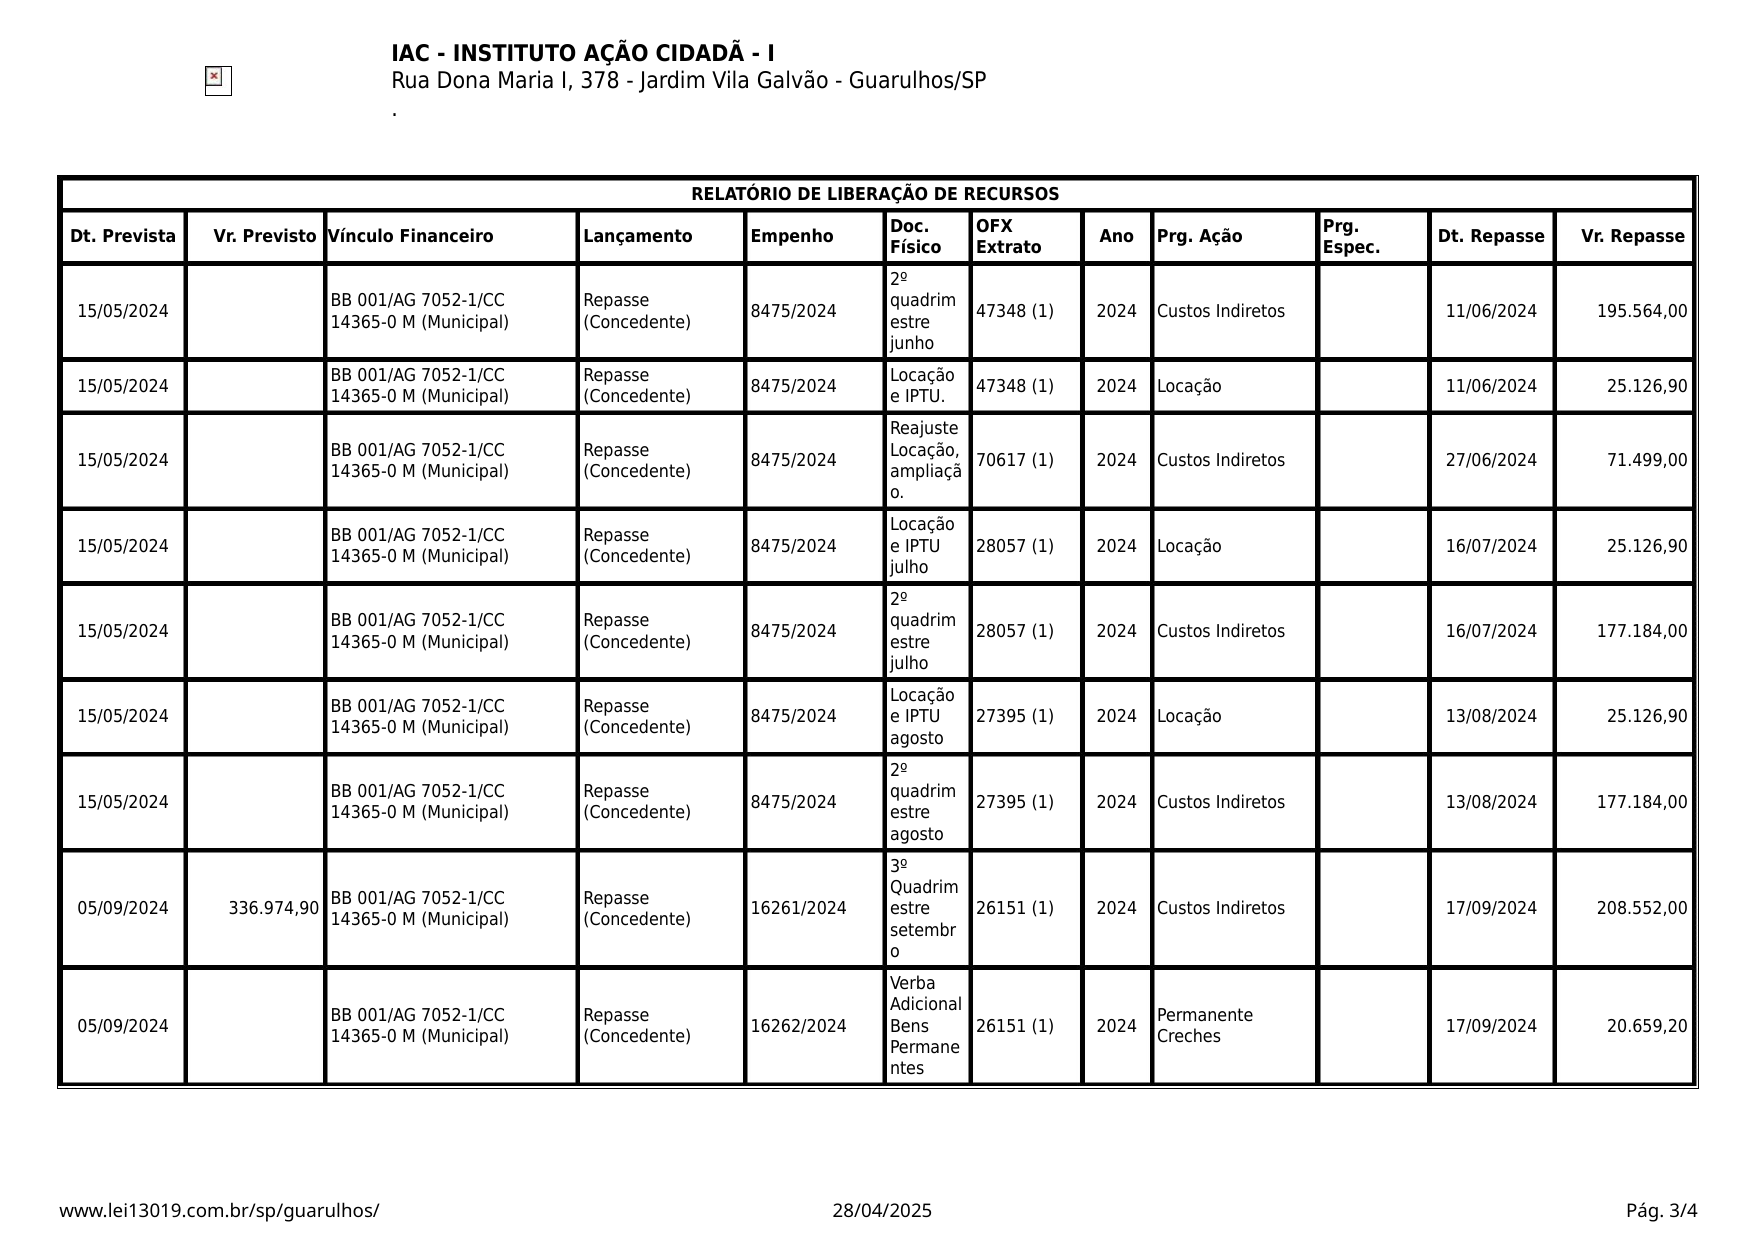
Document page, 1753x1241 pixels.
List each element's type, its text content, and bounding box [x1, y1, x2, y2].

text 13/08/2024 [1446, 706, 1563, 727]
text o. [890, 482, 988, 503]
text 2º [890, 589, 932, 609]
text quadrim [890, 781, 982, 802]
text 2024 Locação [1096, 376, 1311, 396]
text setembr [890, 919, 984, 940]
text 8475/2024 [750, 706, 862, 727]
text BB 001/AG 7052-1/CC [330, 696, 535, 716]
text Permane [890, 1037, 988, 1058]
text (Concedente) [583, 546, 717, 567]
text 71.499,00 [1607, 450, 1713, 471]
text Repasse [583, 781, 717, 802]
text 3º [890, 856, 932, 876]
text 16262/2024 [750, 1016, 872, 1036]
text (Concedente) [583, 386, 717, 407]
text Locação [890, 514, 980, 535]
text Permanente [1157, 1005, 1279, 1026]
text 20.659,20 [1607, 1016, 1713, 1036]
text Repasse [583, 365, 717, 386]
text BB 001/AG 7052-1/CC [330, 610, 535, 631]
text Pág. 3/4 [1626, 1200, 1720, 1222]
text Lançamento [583, 226, 718, 247]
text estre [890, 312, 982, 332]
text (Concedente) [583, 717, 717, 738]
text BB 001/AG 7052-1/CC [330, 781, 535, 802]
text junho [890, 333, 982, 354]
text 14365-0 M (Municipal) [330, 386, 535, 407]
text IAC - INSTITUTO AÇÃO CIDADÃ - I [391, 40, 1013, 67]
text BB 001/AG 7052-1/CC [330, 887, 531, 908]
text julho [890, 653, 982, 674]
text ampliaçã [890, 461, 988, 482]
text 15/05/2024 [77, 792, 194, 812]
text BB 001/AG 7052-1/CC [330, 1005, 535, 1026]
text Creches [1157, 1026, 1247, 1047]
text Extrato [976, 237, 1067, 258]
text 2024 [1096, 1016, 1162, 1036]
text Adicional [890, 994, 988, 1015]
text estre [890, 802, 982, 823]
text www.lei13019.com.br/sp/guarulhos/ [59, 1200, 389, 1222]
text 2º [890, 269, 932, 289]
text 11/06/2024 [1446, 301, 1571, 322]
text Ano Prg. Ação [1099, 226, 1268, 247]
text (Concedente) [583, 802, 717, 823]
text 28057 (1) [982, 621, 1079, 642]
text BB 001/AG 7052-1/CC [330, 365, 535, 386]
text 2024 Custos Indiretos [1096, 621, 1311, 642]
text e IPTU [890, 536, 976, 556]
text 14365-0 M (Municipal) [330, 909, 535, 929]
text 2024 Custos Indiretos [1096, 792, 1311, 812]
text 14365-0 M (Municipal) [330, 717, 535, 738]
text 26151 (1) [988, 1016, 1079, 1036]
text 14365-0 M (Municipal) [330, 312, 535, 332]
text 0 [77, 898, 87, 919]
text estre [890, 632, 982, 652]
text Locação, [890, 439, 988, 460]
text (Concedente) [583, 461, 717, 482]
text 47348 (1) [980, 376, 1079, 396]
text 2024 Custos Indiretos [1096, 450, 1311, 471]
text 17/09/2024 [1446, 1016, 1563, 1036]
text 8475/2024 [750, 301, 862, 322]
text o [890, 941, 984, 962]
text 14365-0 M (Municipal) [330, 802, 535, 823]
text 14365-0 M (Municipal) [330, 1026, 535, 1047]
text BB 001/AG 7052-1/CC [330, 525, 535, 546]
text Quadrim [890, 877, 984, 898]
text (Concedente) [583, 1026, 717, 1047]
text Repasse [583, 696, 717, 716]
text 25.126,90 [1607, 536, 1713, 556]
text Verba [890, 973, 988, 993]
text 15/05/2024 [77, 536, 194, 556]
picture [206, 67, 231, 95]
text 70617 (1) [988, 450, 1079, 471]
text Dt. Prevista [70, 226, 202, 247]
text Repasse [583, 290, 717, 311]
text 16261/2024 [750, 898, 872, 919]
text OFX [976, 216, 1067, 236]
text 177.184,00 [1597, 621, 1713, 642]
text ntes [890, 1058, 988, 1079]
text 1 [330, 546, 366, 567]
text 16/07/2024 [1446, 536, 1563, 556]
text 8475/2024 [750, 376, 862, 396]
text agosto [890, 728, 980, 748]
text quadrim [890, 610, 982, 631]
text 2024 Locação [1096, 706, 1311, 727]
text 25.126,90 [1607, 706, 1713, 727]
text 2024 Custos Indiretos [1096, 301, 1311, 322]
text 27395 (1) [980, 706, 1079, 727]
text 28057 (1) [976, 536, 1079, 556]
text 13/08/2024 [1446, 792, 1563, 812]
text 14365-0 M (Municipal) [330, 632, 535, 652]
text Locação [890, 365, 980, 386]
text 17/09/2024 [1446, 898, 1563, 919]
text Físico [890, 237, 967, 258]
text Repasse [583, 610, 717, 631]
text Repasse [583, 439, 717, 460]
text 8475/2024 [750, 536, 862, 556]
text (Concedente) [583, 312, 717, 332]
text quadrim [890, 290, 982, 311]
text e IPTU [890, 706, 980, 727]
text 4365-0 M (Municipal) [366, 546, 535, 567]
text 26151 (1) [976, 898, 1079, 919]
text Repasse [583, 887, 717, 908]
text 8475/2024 [750, 792, 862, 812]
text Vr. Previsto Vínculo Financeiro [213, 226, 522, 247]
text 195.564,00 [1597, 301, 1713, 322]
text 27/06/2024 [1446, 450, 1571, 471]
text Empenho [750, 226, 862, 247]
text 27395 (1) [982, 792, 1079, 812]
text Reajuste [890, 418, 988, 439]
text 208.552,00 [1597, 898, 1713, 919]
text Doc. [890, 216, 967, 236]
text agosto [890, 823, 969, 844]
text 16/07/2024 [1446, 621, 1563, 642]
text Rua Dona Maria I, 378 - Jardim Vila Galvão - Guarulhos/SP [391, 67, 1013, 94]
text Repasse [583, 1005, 717, 1026]
text (Concedente) [583, 909, 717, 929]
text RELATÓRIO DE LIBERAÇÃO DE RECURSOS [691, 183, 1088, 204]
text estre [890, 898, 976, 919]
text 2024 Locação [1096, 536, 1247, 556]
text 8475/2024 [750, 621, 862, 642]
text Repasse [583, 525, 717, 546]
picture [58, 176, 1698, 1088]
text 11/06/2024 [1446, 376, 1571, 396]
text 47348 (1) [976, 301, 1079, 322]
text 2024 Custos Indiretos [1096, 898, 1311, 919]
text 28/04/2025 [832, 1200, 955, 1222]
text (Concedente) [583, 632, 717, 652]
text 15/05/2024 [77, 706, 194, 727]
text Dt. Repasse [1438, 226, 1571, 247]
text Bens [890, 1016, 988, 1036]
text Prg. [1323, 216, 1406, 236]
text 5/09/2024 [87, 898, 194, 919]
text 15/05/2024 [77, 450, 194, 471]
text 0 [77, 1016, 112, 1036]
text 15/05/2024 [77, 376, 194, 396]
text 5/09/2024 [112, 1016, 194, 1036]
text julho [890, 557, 980, 578]
text 25.126,90 [1607, 376, 1713, 396]
text 8475/2024 [750, 450, 862, 471]
text Locação [890, 685, 980, 706]
text 336.974,90 [228, 898, 345, 919]
text e IPTU. [890, 386, 980, 407]
text BB 001/AG 7052-1/CC [330, 439, 535, 460]
text Vr. Repasse [1581, 226, 1713, 247]
text BB 001/AG 7052-1/CC [330, 290, 531, 311]
text 2º [890, 759, 932, 780]
text 15/05/2024 [77, 301, 194, 322]
text 14365-0 M (Municipal) [330, 461, 535, 482]
text . [391, 95, 1013, 122]
text 177.184,00 [1597, 792, 1713, 812]
text 15/05/2024 [77, 621, 194, 642]
text Espec. [1323, 237, 1406, 258]
